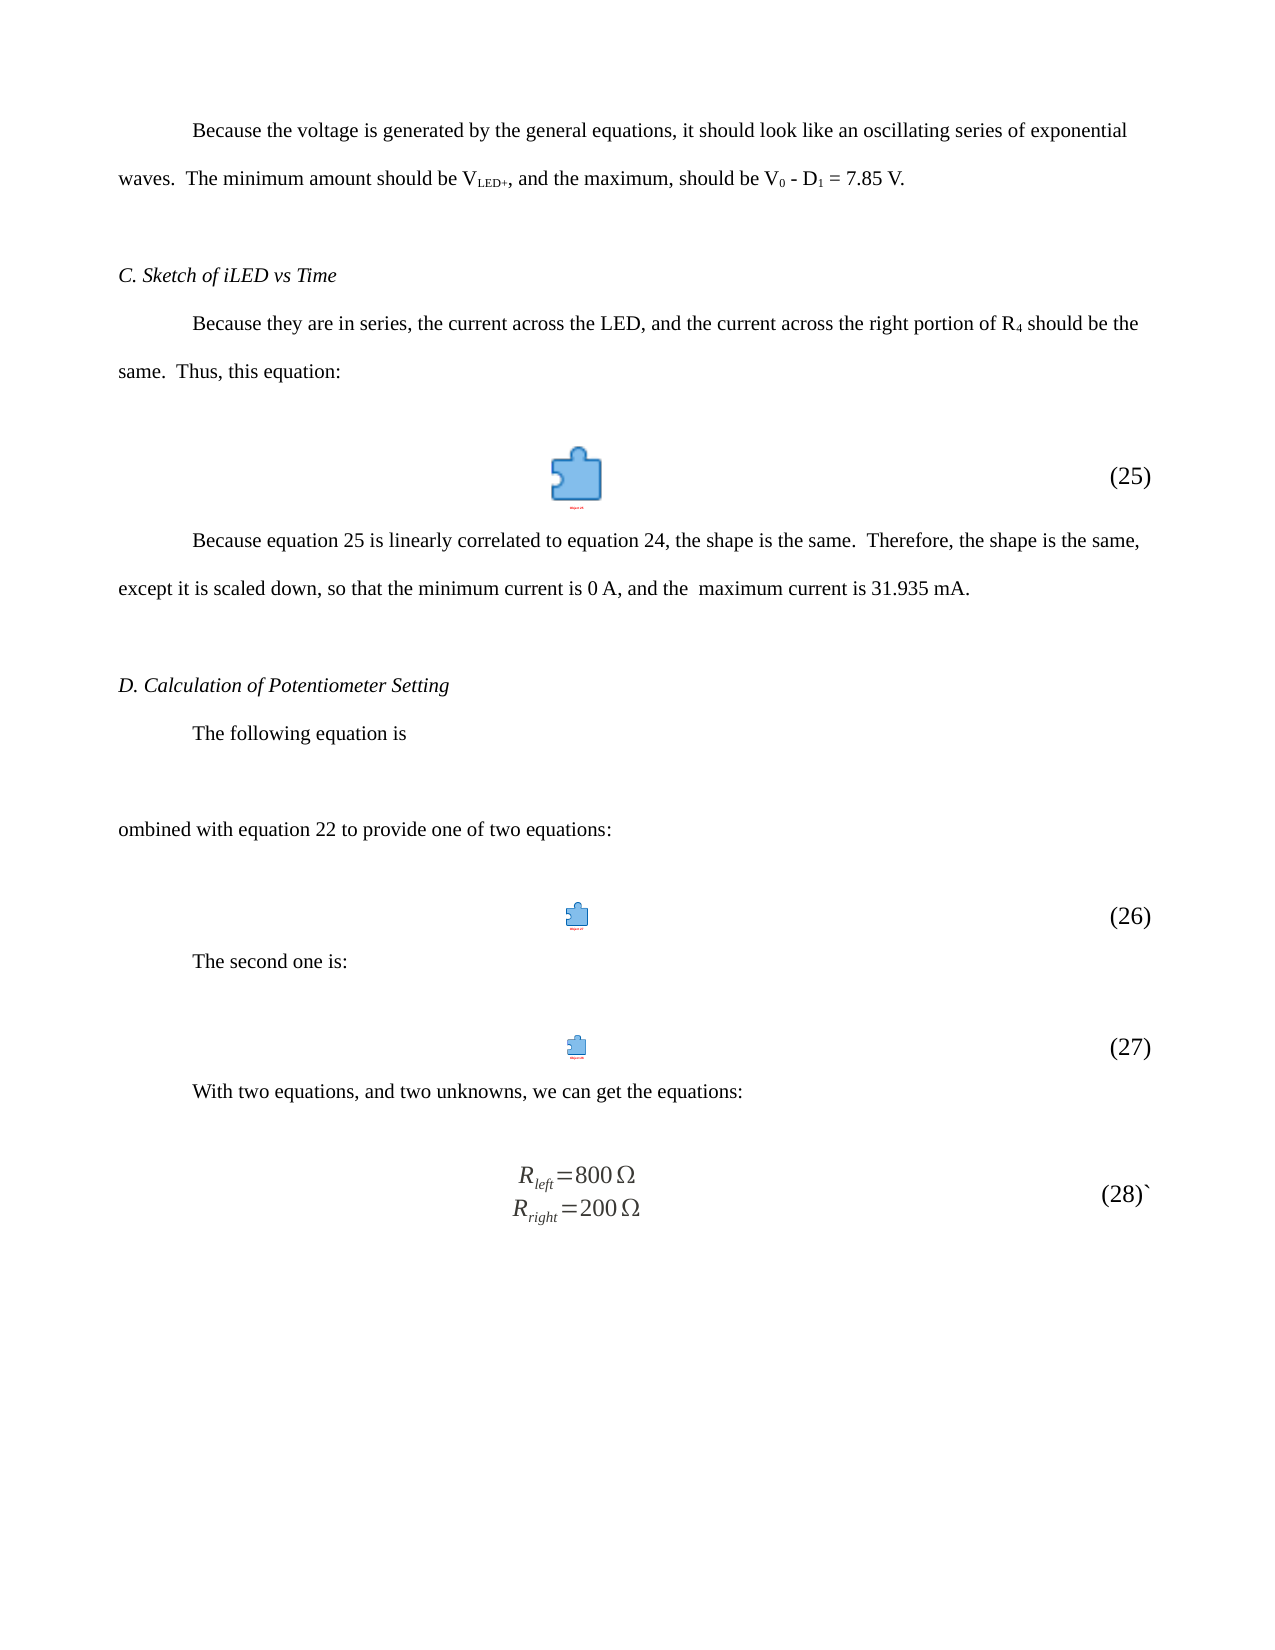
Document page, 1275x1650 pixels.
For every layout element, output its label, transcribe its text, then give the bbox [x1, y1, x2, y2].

table_header [118, 894, 1041, 949]
table_header [118, 1026, 1041, 1078]
table_header (26) [1041, 894, 1157, 949]
table_header [118, 1155, 1041, 1243]
table_header (25) [1041, 436, 1157, 528]
text With two equations, and two unknowns, we can get the equations: [118, 1078, 1157, 1103]
text D. Calculation of Potentiometer Setting [118, 672, 1157, 697]
table_header (27) [1041, 1026, 1157, 1078]
text Because equation 25 is linearly correlated to equation 24, the shape is the same. Therefore, the shape is the same, except it is scaled down, so that the minimum current is 0 A, and the maximum current is 31.935 mA. [118, 528, 1157, 600]
text C. Sketch of iLED vs Time [118, 262, 1157, 287]
table_header (28)` [1041, 1155, 1157, 1243]
text Because they are in series, the current across the LED, and the current across the right portion of R4 should be the same. Thus, this equation: [118, 311, 1157, 383]
text The second one is: [118, 949, 1157, 973]
table_header [118, 436, 1041, 528]
text Because the voltage is generated by the general equations, it should look like an oscillating series of exponential waves. The minimum amount should be VLED+, and the maximum, should be V0 - D1 = 7.85 V. [118, 118, 1157, 190]
text The following equation is [118, 721, 1157, 745]
text ombined with equation 22 to provide one of two equations: [118, 817, 1157, 841]
